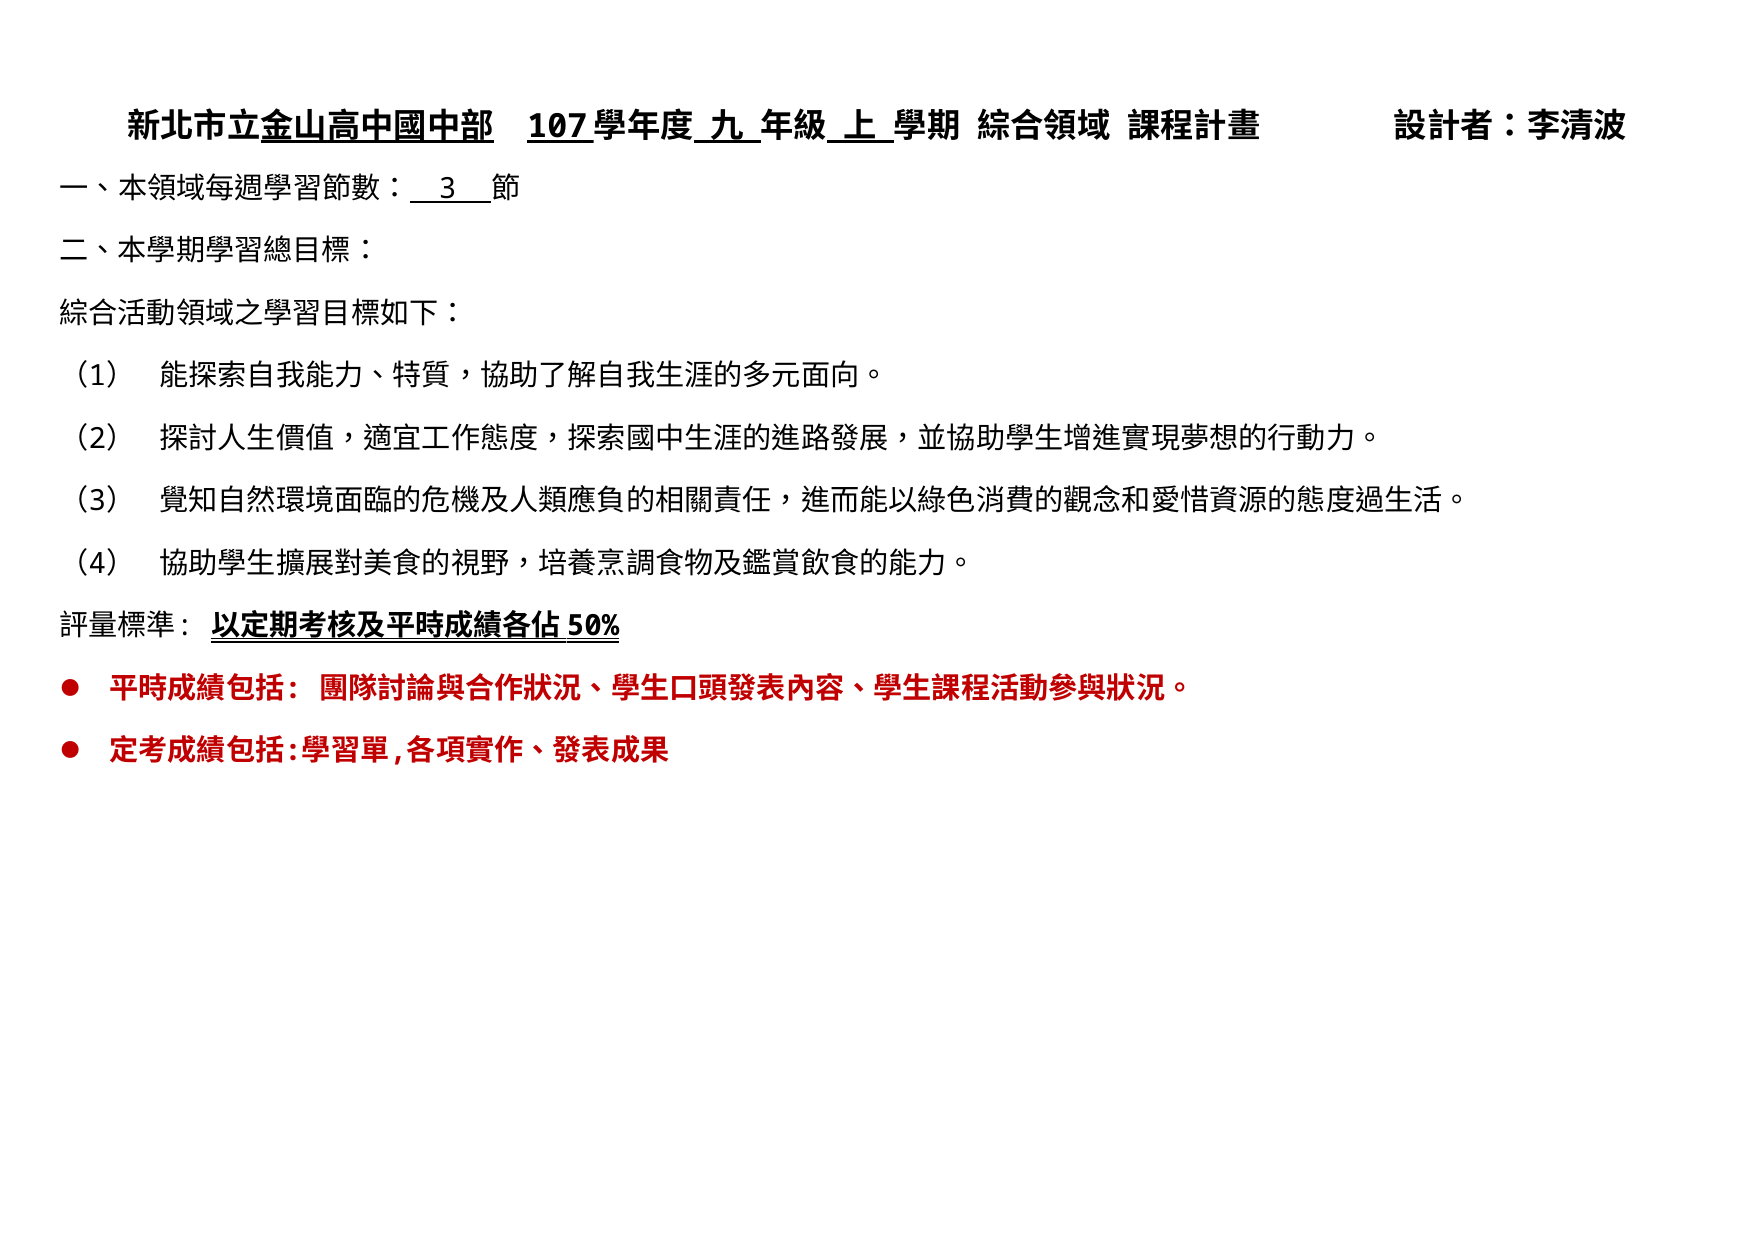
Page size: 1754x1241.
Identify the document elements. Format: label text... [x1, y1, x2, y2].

text 新北市立金山高中國中部 107學年度 九 年級 上 學期 綜合領域 課程計畫 設計者：李清波 [59, 81, 1695, 144]
list 覺知自然環境面臨的危機及人類應負的相關責任，進而能以綠色消費的觀念和愛惜資源的態度過生活。 [59, 456, 1695, 519]
list 平時成績包括: 團隊討論與合作狀況、學生口頭發表內容、學生課程活動參與狀況。 [59, 644, 1695, 706]
list 定考成績包括:學習單,各項實作、發表成果 [59, 706, 1695, 769]
text 評量標準: 以定期考核及平時成績各佔50% [59, 581, 1695, 644]
list 能探索自我能力、特質，協助了解自我生涯的多元面向。 [59, 331, 1695, 394]
text 二、本學期學習總目標： [59, 206, 1695, 269]
text 一、本領域每週學習節數： 3 節 [59, 144, 1695, 206]
list 協助學生擴展對美食的視野，培養烹調食物及鑑賞飲食的能力。 [59, 519, 1689, 581]
text 綜合活動領域之學習目標如下： [59, 269, 1695, 331]
list 探討人生價值，適宜工作態度，探索國中生涯的進路發展，並協助學生增進實現夢想的行動力。 [59, 394, 1689, 456]
